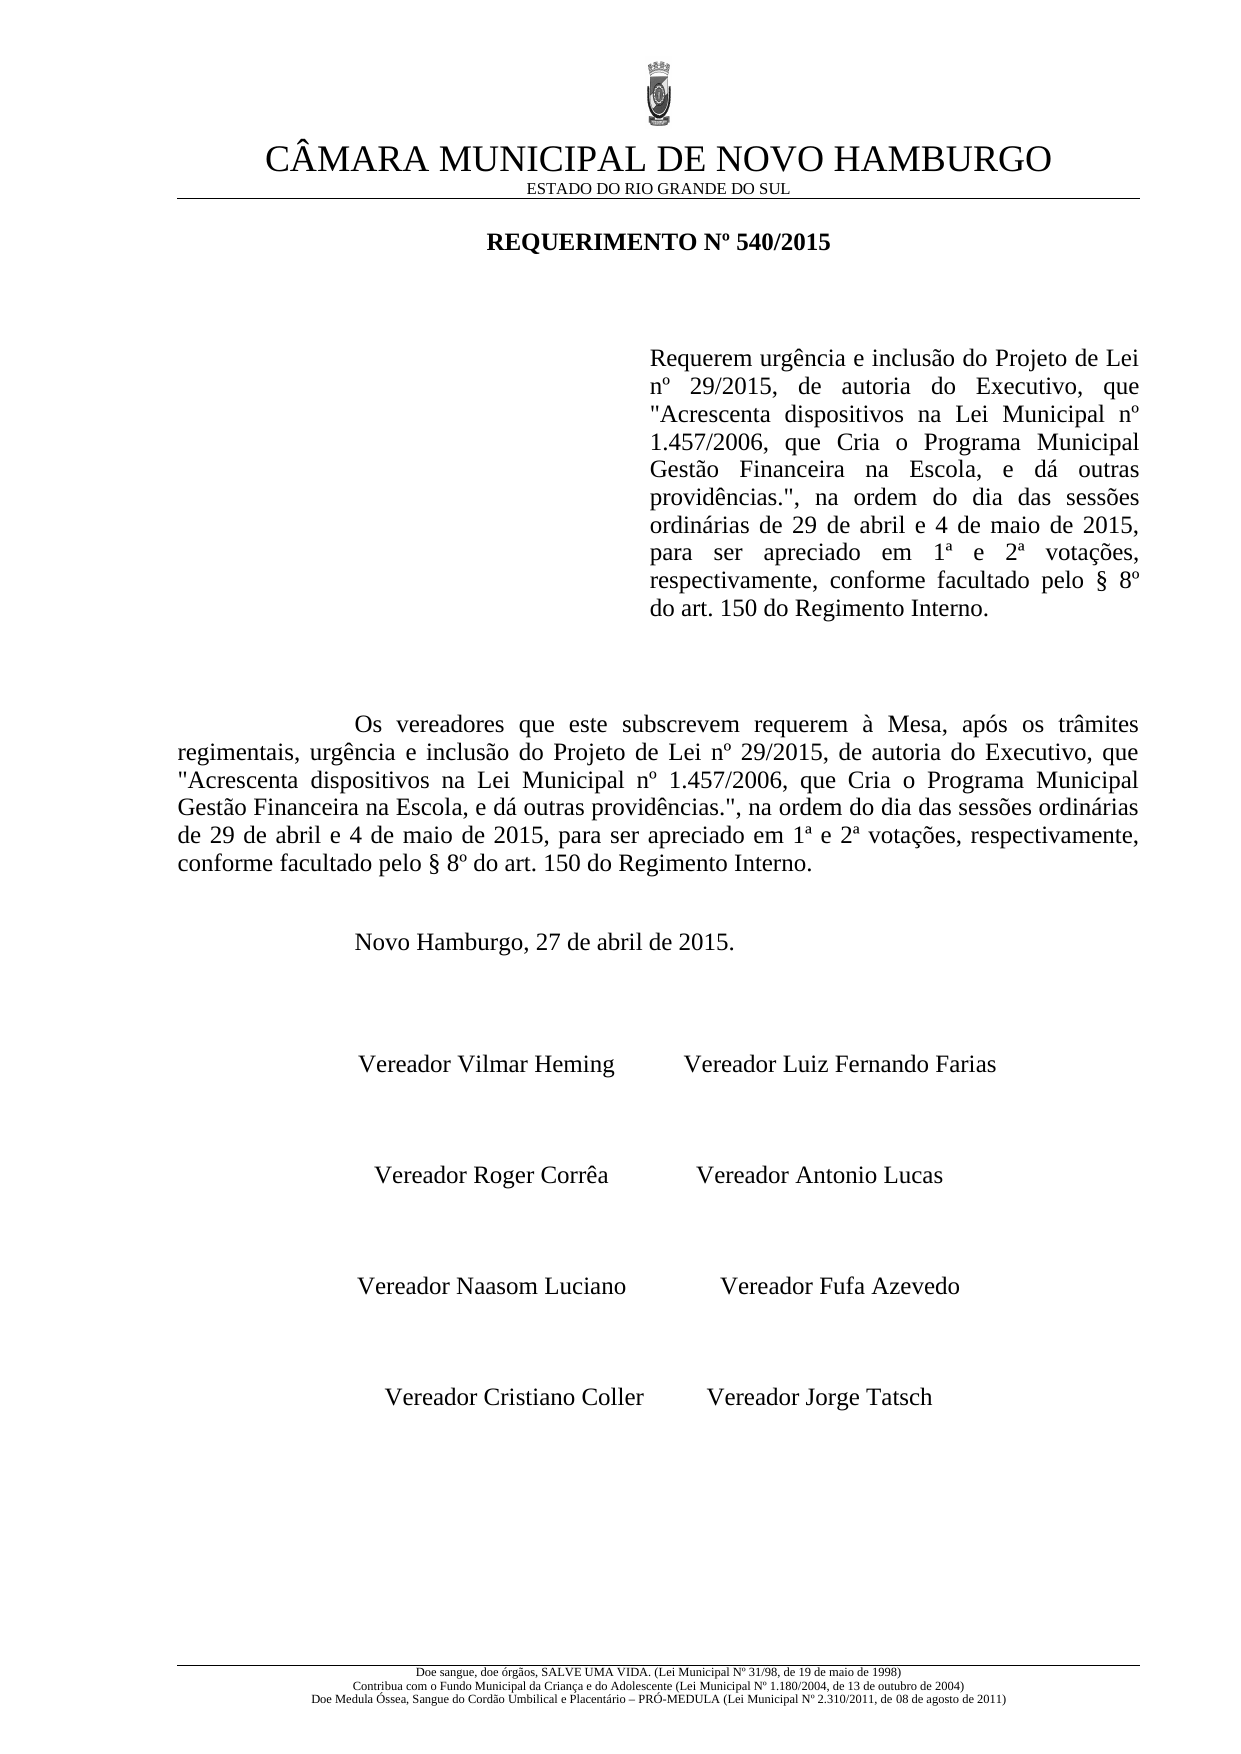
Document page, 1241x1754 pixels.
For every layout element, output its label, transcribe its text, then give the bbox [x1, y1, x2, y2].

text Vereador Roger Corrêa Vereador Antonio Lucas [177, 1161, 1140, 1189]
text REQUERIMENTO Nº 540/2015 [177, 228, 1140, 256]
text Vereador Naasom Luciano Vereador Fufa Azevedo [177, 1272, 1140, 1299]
text Novo Hamburgo, 27 de abril de 2015. [177, 928, 1140, 956]
text Requerem urgência e inclusão do Projeto de Lei nº 29/2015, de autoria do Executivo, que "Acrescenta dispositivos na Lei Municipal nº 1.457/2006, que Cria o Programa Municipal Gestão Financeira na Escola, e dá outras providências.", na ordem do dia das sessões ordinárias de 29 de abril e 4 de maio de 2015, para ser apreciado em 1ª e 2ª votações, respectivamente, conforme facultado pelo § 8º do art. 150 do Regimento Interno. [649, 344, 1140, 622]
text Os vereadores que este subscrevem requerem à Mesa, após os trâmites regimentais, urgência e inclusão do Projeto de Lei nº 29/2015, de autoria do Executivo, que "Acrescenta dispositivos na Lei Municipal nº 1.457/2006, que Cria o Programa Municipal Gestão Financeira na Escola, e dá outras providências.", na ordem do dia das sessões ordinárias de 29 de abril e 4 de maio de 2015, para ser apreciado em 1ª e 2ª votações, respectivamente, conforme facultado pelo § 8º do art. 150 do Regimento Interno. [177, 710, 1140, 877]
text Vereador Vilmar Heming Vereador Luiz Fernando Farias [177, 1050, 1140, 1078]
text Vereador Cristiano Coller Vereador Jorge Tatsch [177, 1383, 1140, 1410]
